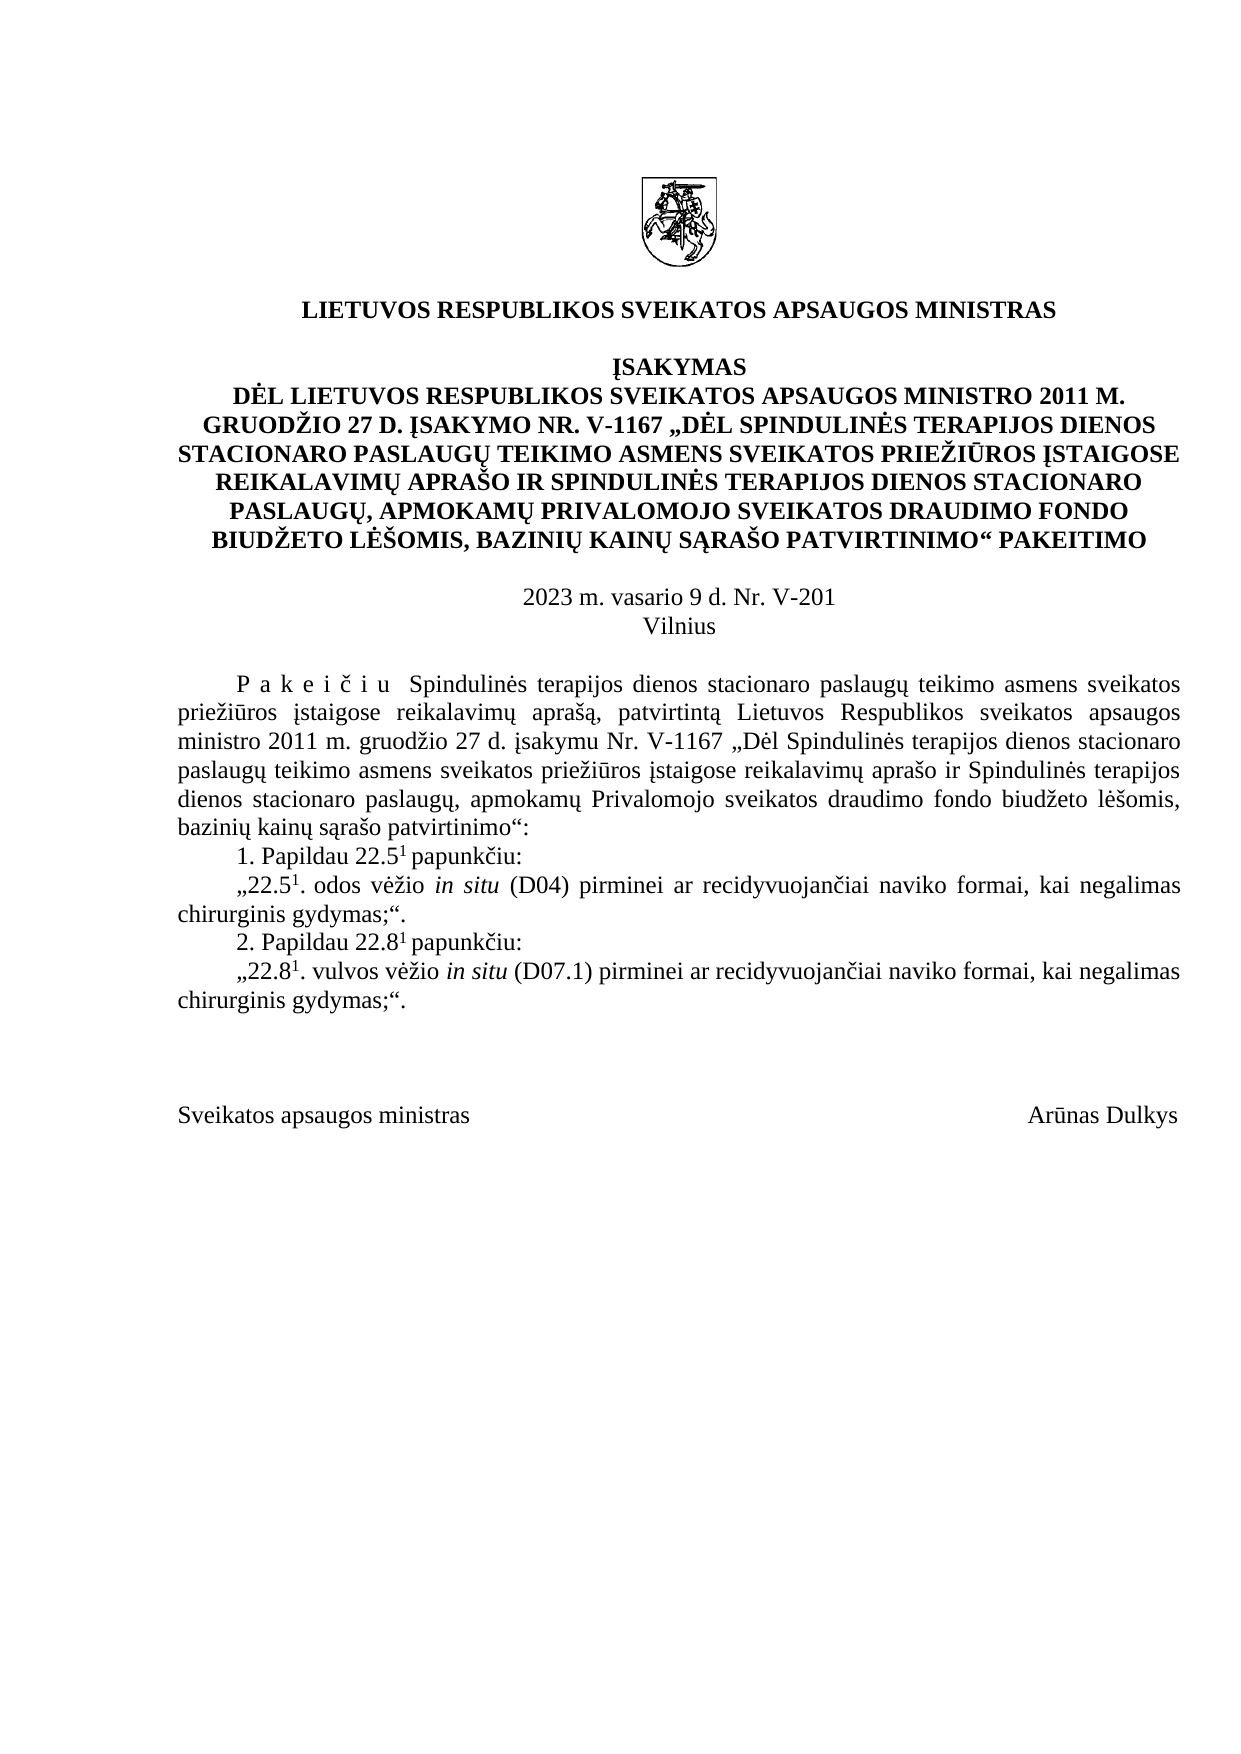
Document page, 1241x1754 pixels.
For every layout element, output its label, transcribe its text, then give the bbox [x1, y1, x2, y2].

text 1. Papildau 22.51 papunkčiu: [177, 841, 1181, 870]
text ĮSAKYMAS [177, 352, 1181, 381]
text 2023 m. vasario 9 d. Nr. V-201 [177, 582, 1181, 611]
text LIETUVOS RESPUBLIKOS SVEIKATOS APSAUGOS MINISTRAS [177, 295, 1181, 324]
text „22.51. odos vėžio in situ (D04) pirminei ar recidyvuojančiai naviko formai, kai negalimas chirurginis gydymas;“. [177, 870, 1181, 927]
text „22.81. vulvos vėžio in situ (D07.1) pirminei ar recidyvuojančiai naviko formai, kai negalimas chirurginis gydymas;“. [177, 956, 1181, 1014]
text DĖL LIETUVOS RESPUBLIKOS SVEIKATOS APSAUGOS MINISTRO 2011 M. GRUODŽIO 27 D. ĮSAKYMO NR. V-1167 „DĖL SPINDULINĖS TERAPIJOS DIENOS STACIONARO PASLAUGŲ TEIKIMO ASMENS SVEIKATOS PRIEŽIŪROS ĮSTAIGOSE REIKALAVIMŲ APRAŠO IR SPINDULINĖS TERAPIJOS DIENOS STACIONARO PASLAUGŲ, APMOKAMŲ PRIVALOMOJO SVEIKATOS DRAUDIMO FONDO BIUDŽETO LĖŠOMIS, BAZINIŲ KAINŲ SĄRAŠO PATVIRTINIMO“ PAKEITIMO [177, 381, 1181, 554]
text Sveikatos apsaugos ministras Arūnas Dulkys [177, 1100, 1181, 1129]
text P a k e i č i u Spindulinės terapijos dienos stacionaro paslaugų teikimo asmens sveikatos priežiūros įstaigose reikalavimų aprašą, patvirtintą Lietuvos Respublikos sveikatos apsaugos ministro 2011 m. gruodžio 27 d. įsakymu Nr. V-1167 „Dėl Spindulinės terapijos dienos stacionaro paslaugų teikimo asmens sveikatos priežiūros įstaigose reikalavimų aprašo ir Spindulinės terapijos dienos stacionaro paslaugų, apmokamų Privalomojo sveikatos draudimo fondo biudžeto lėšomis, bazinių kainų sąrašo patvirtinimo“: [177, 669, 1181, 841]
text 2. Papildau 22.81 papunkčiu: [177, 927, 1181, 956]
text Vilnius [177, 611, 1181, 640]
